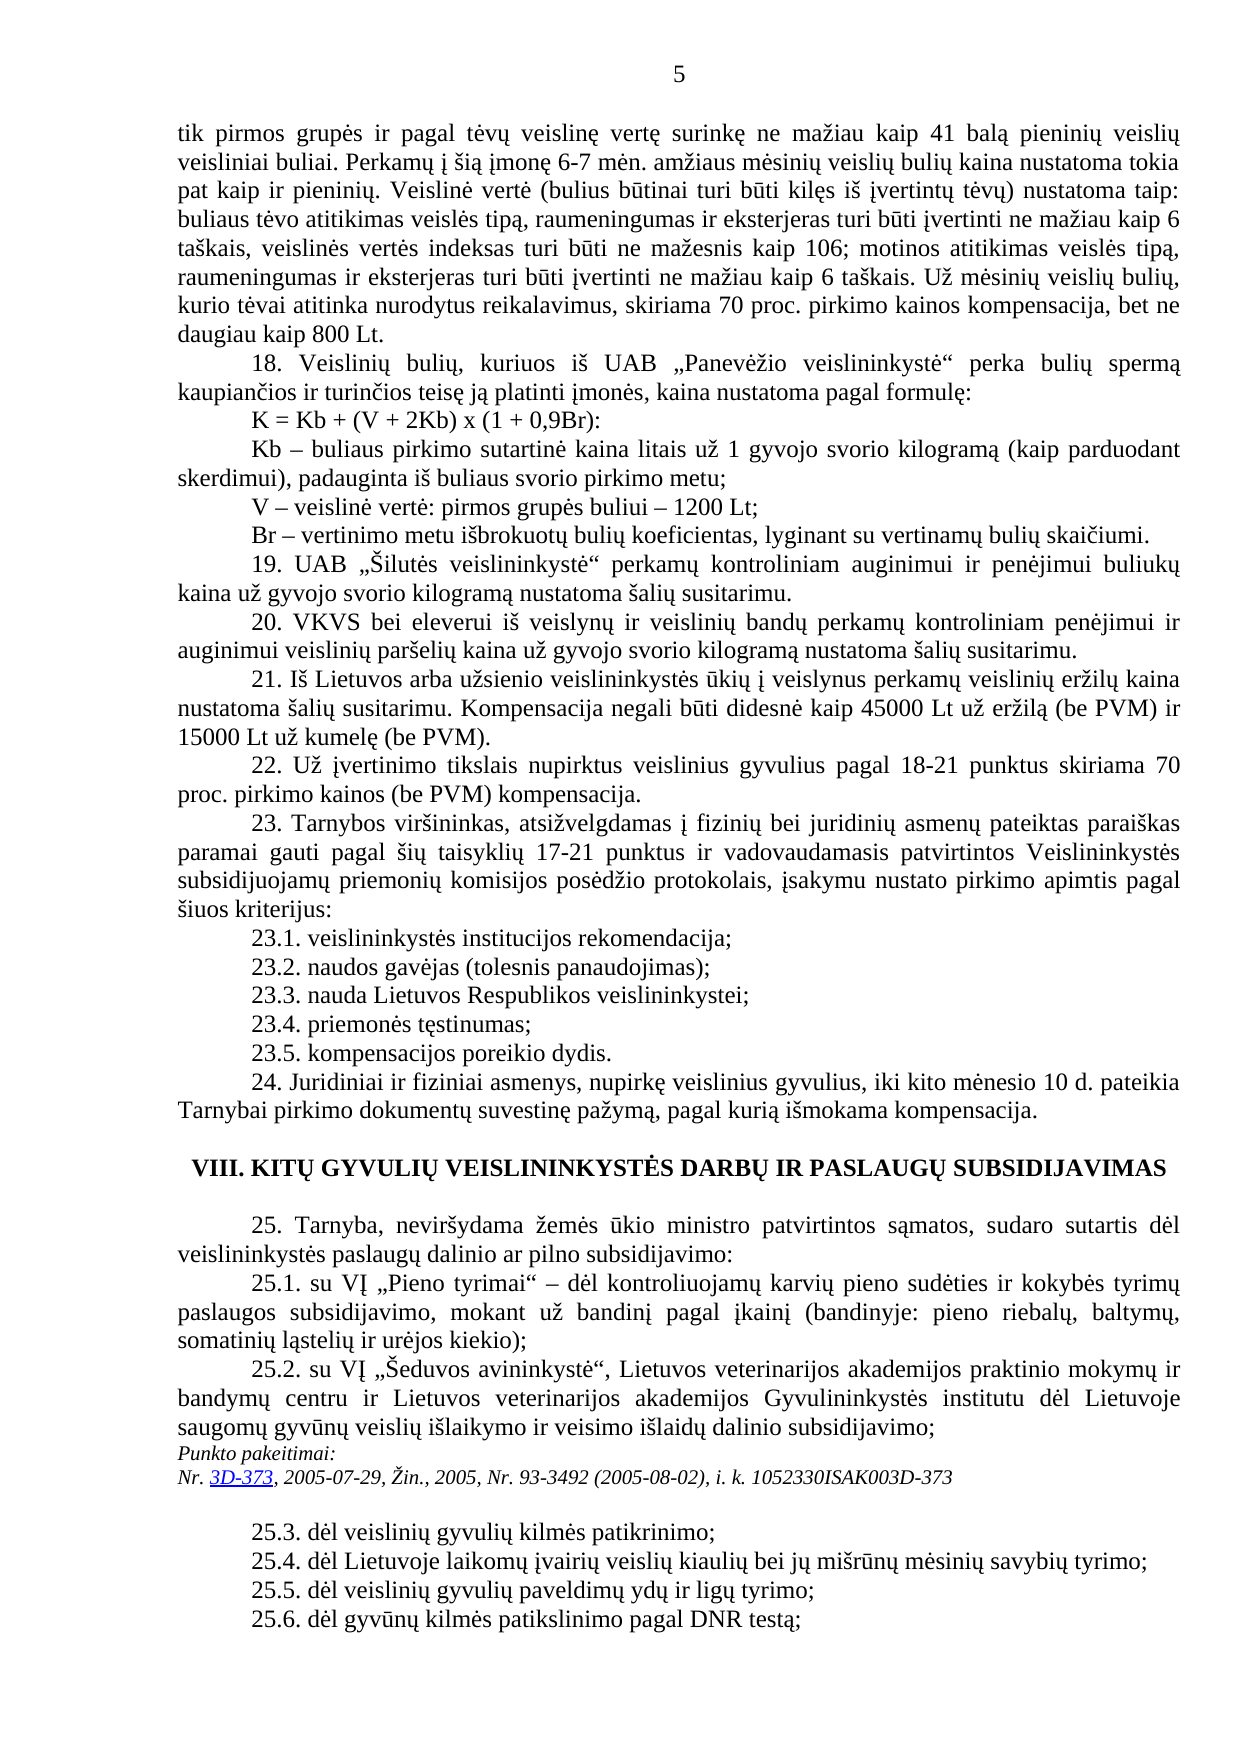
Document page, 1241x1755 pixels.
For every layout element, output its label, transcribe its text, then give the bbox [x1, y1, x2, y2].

text 23.2. naudos gavėjas (tolesnis panaudojimas); [177, 952, 1181, 981]
text VIII. KITŲ GYVULIŲ VEISLININKYSTĖS DARBŲ IR PASLAUGŲ SUBSIDIJAVIMAS [177, 1153, 1181, 1182]
text 25.1. su VĮ „Pieno tyrimai“ – dėl kontroliuojamų karvių pieno sudėties ir kokybės tyrimų paslaugos subsidijavimo, mokant už bandinį pagal įkainį (bandinyje: pieno riebalų, baltymų, somatinių ląstelių ir urėjos kiekio); [177, 1268, 1181, 1354]
text 19. UAB „Šilutės veislininkystė“ perkamų kontroliniam auginimui ir penėjimui buliukų kaina už gyvojo svorio kilogramą nustatoma šalių susitarimu. [177, 549, 1181, 607]
text 21. Iš Lietuvos arba užsienio veislininkystės ūkių į veislynus perkamų veislinių eržilų kaina nustatoma šalių susitarimu. Kompensacija negali būti didesnė kaip 45000 Lt už eržilą (be PVM) ir 15000 Lt už kumelę (be PVM). [177, 664, 1181, 751]
text Nr. 3D-373, 2005-07-29, Žin., 2005, Nr. 93-3492 (2005-08-02), i. k. 1052330ISAK003D-373 [177, 1465, 1181, 1489]
text 18. Veislinių bulių, kuriuos iš UAB „Panevėžio veislininkystė“ perka bulių spermą kaupiančios ir turinčios teisę ją platinti įmonės, kaina nustatoma pagal formulę: [177, 348, 1181, 406]
text 23.5. kompensacijos poreikio dydis. [177, 1038, 1181, 1067]
text 22. Už įvertinimo tikslais nupirktus veislinius gyvulius pagal 18-21 punktus skiriama 70 proc. pirkimo kainos (be PVM) kompensacija. [177, 751, 1181, 808]
text 25.3. dėl veislinių gyvulių kilmės patikrinimo; [177, 1517, 1181, 1546]
text 23.3. nauda Lietuvos Respublikos veislininkystei; [177, 981, 1181, 1009]
text 23. Tarnybos viršininkas, atsižvelgdamas į fizinių bei juridinių asmenų pateiktas paraiškas paramai gauti pagal šių taisyklių 17-21 punktus ir vadovaudamasis patvirtintos Veislininkystės subsidijuojamų priemonių komisijos posėdžio protokolais, įsakymu nustato pirkimo apimtis pagal šiuos kriterijus: [177, 808, 1181, 923]
text 23.4. priemonės tęstinumas; [177, 1009, 1181, 1038]
text 25. Tarnyba, neviršydama žemės ūkio ministro patvirtintos sąmatos, sudaro sutartis dėl veislininkystės paslaugų dalinio ar pilno subsidijavimo: [177, 1211, 1181, 1268]
text 25.5. dėl veislinių gyvulių paveldimų ydų ir ligų tyrimo; [177, 1575, 1181, 1604]
text 23.1. veislininkystės institucijos rekomendacija; [177, 923, 1181, 952]
text Kb – buliaus pirkimo sutartinė kaina litais už 1 gyvojo svorio kilogramą (kaip parduodant skerdimui), padauginta iš buliaus svorio pirkimo metu; [177, 434, 1181, 492]
text 20. VKVS bei eleverui iš veislynų ir veislinių bandų perkamų kontroliniam penėjimui ir auginimui veislinių paršelių kaina už gyvojo svorio kilogramą nustatoma šalių susitarimu. [177, 607, 1181, 664]
text V – veislinė vertė: pirmos grupės buliui – 1200 Lt; [177, 492, 1181, 521]
text 25.2. su VĮ „Šeduvos avininkystė“, Lietuvos veterinarijos akademijos praktinio mokymų ir bandymų centru ir Lietuvos veterinarijos akademijos Gyvulininkystės institutu dėl Lietuvoje saugomų gyvūnų veislių išlaikymo ir veisimo išlaidų dalinio subsidijavimo; [177, 1354, 1181, 1441]
text 24. Juridiniai ir fiziniai asmenys, nupirkę veislinius gyvulius, iki kito mėnesio 10 d. pateikia Tarnybai pirkimo dokumentų suvestinę pažymą, pagal kurią išmokama kompensacija. [177, 1067, 1181, 1124]
text 25.4. dėl Lietuvoje laikomų įvairių veislių kiaulių bei jų mišrūnų mėsinių savybių tyrimo; [177, 1546, 1181, 1575]
text 25.6. dėl gyvūnų kilmės patikslinimo pagal DNR testą; [177, 1604, 1181, 1632]
text Punkto pakeitimai: [177, 1441, 1181, 1465]
text tik pirmos grupės ir pagal tėvų veislinę vertę surinkę ne mažiau kaip 41 balą pieninių veislių veisliniai buliai. Perkamų į šią įmonę 6-7 mėn. amžiaus mėsinių veislių bulių kaina nustatoma tokia pat kaip ir pieninių. Veislinė vertė (bulius būtinai turi būti kilęs iš įvertintų tėvų) nustatoma taip: buliaus tėvo atitikimas veislės tipą, raumeningumas ir eksterjeras turi būti įvertinti ne mažiau kaip 6 taškais, veislinės vertės indeksas turi būti ne mažesnis kaip 106; motinos atitikimas veislės tipą, raumeningumas ir eksterjeras turi būti įvertinti ne mažiau kaip 6 taškais. Už mėsinių veislių bulių, kurio tėvai atitinka nurodytus reikalavimus, skiriama 70 proc. pirkimo kainos kompensacija, bet ne daugiau kaip 800 Lt. [177, 118, 1181, 348]
text K = Kb + (V + 2Kb) x (1 + 0,9Br): [177, 406, 1181, 434]
text Br – vertinimo metu išbrokuotų bulių koeficientas, lyginant su vertinamų bulių skaičiumi. [177, 521, 1181, 549]
